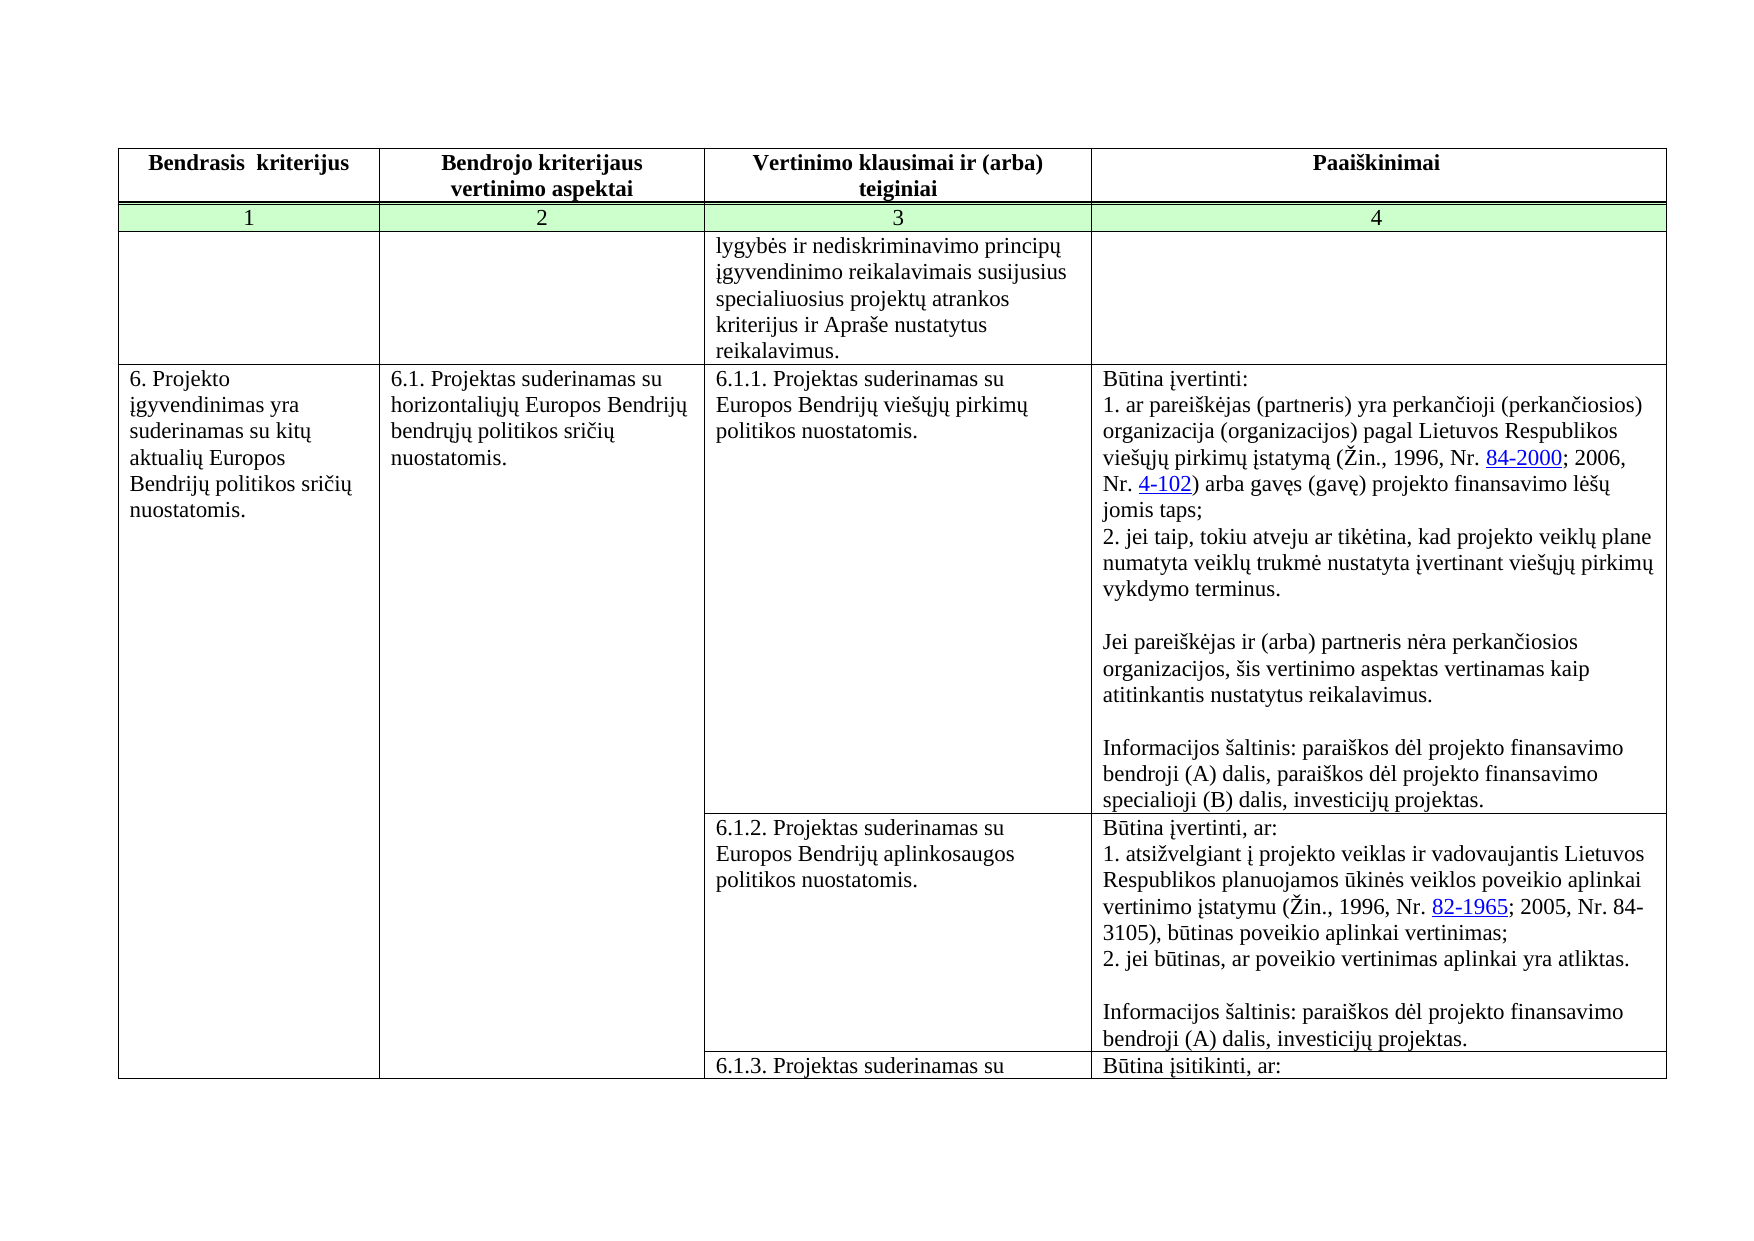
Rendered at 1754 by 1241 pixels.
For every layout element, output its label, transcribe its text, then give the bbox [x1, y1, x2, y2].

table_cell 2 [380, 205, 704, 231]
table_header Bendrasis kriterijus [119, 149, 379, 201]
table_cell 6.1.3. Projektas suderinamas su [705, 1052, 1091, 1078]
table_cell [1092, 232, 1666, 364]
table_cell 6. Projekto įgyvendinimas yra suderinamas su kitų aktualių Europos Bendrijų politikos sričių nuostatomis. [119, 365, 379, 1078]
table_cell 1 [119, 205, 379, 231]
table_cell Būtina įsitikinti, ar: [1092, 1052, 1666, 1078]
table_header Bendrojo kriterijaus vertinimo aspektai [380, 149, 704, 201]
table_cell [380, 232, 704, 364]
table_cell 6.1.2. Projektas suderinamas su Europos Bendrijų aplinkosaugos politikos nuostatomis. [705, 814, 1091, 1051]
table_cell Būtina įvertinti: 1. ar pareiškėjas (partneris) yra perkančioji (perkančiosios) organizacija (organizacijos) pagal Lietuvos Respublikos viešųjų pirkimų įstatymą (Žin., 1996, Nr. 84-2000; 2006, Nr. 4-102) arba gavęs (gavę) projekto finansavimo lėšų jomis taps; 2. jei taip, tokiu atveju ar tikėtina, kad projekto veiklų plane numatyta veiklų trukmė nustatyta įvertinant viešųjų pirkimų vykdymo terminus. Jei pareiškėjas ir (arba) partneris nėra perkančiosios organizacijos, šis vertinimo aspektas vertinamas kaip atitinkantis nustatytus reikalavimus. Informacijos šaltinis: paraiškos dėl projekto finansavimo bendroji (A) dalis, paraiškos dėl projekto finansavimo specialioji (B) dalis, investicijų projektas. [1092, 365, 1666, 813]
table_cell 3 [705, 205, 1091, 231]
table_cell 6.1. Projektas suderinamas su horizontaliųjų Europos Bendrijų bendrųjų politikos sričių nuostatomis. [380, 365, 704, 1078]
table_cell lygybės ir nediskriminavimo principų įgyvendinimo reikalavimais susijusius specialiuosius projektų atrankos kriterijus ir Apraše nustatytus reikalavimus. [705, 232, 1091, 364]
table_header Paaiškinimai [1092, 149, 1666, 201]
table_cell 4 [1092, 205, 1666, 231]
table_cell [119, 232, 379, 364]
table_cell Būtina įvertinti, ar: 1. atsižvelgiant į projekto veiklas ir vadovaujantis Lietuvos Respublikos planuojamos ūkinės veiklos poveikio aplinkai vertinimo įstatymu (Žin., 1996, Nr. 82-1965; 2005, Nr. 84-3105), būtinas poveikio aplinkai vertinimas; 2. jei būtinas, ar poveikio vertinimas aplinkai yra atliktas. Informacijos šaltinis: paraiškos dėl projekto finansavimo bendroji (A) dalis, investicijų projektas. [1092, 814, 1666, 1051]
table_cell 6.1.1. Projektas suderinamas su Europos Bendrijų viešųjų pirkimų politikos nuostatomis. [705, 365, 1091, 813]
table_header Vertinimo klausimai ir (arba) teiginiai [705, 149, 1091, 201]
